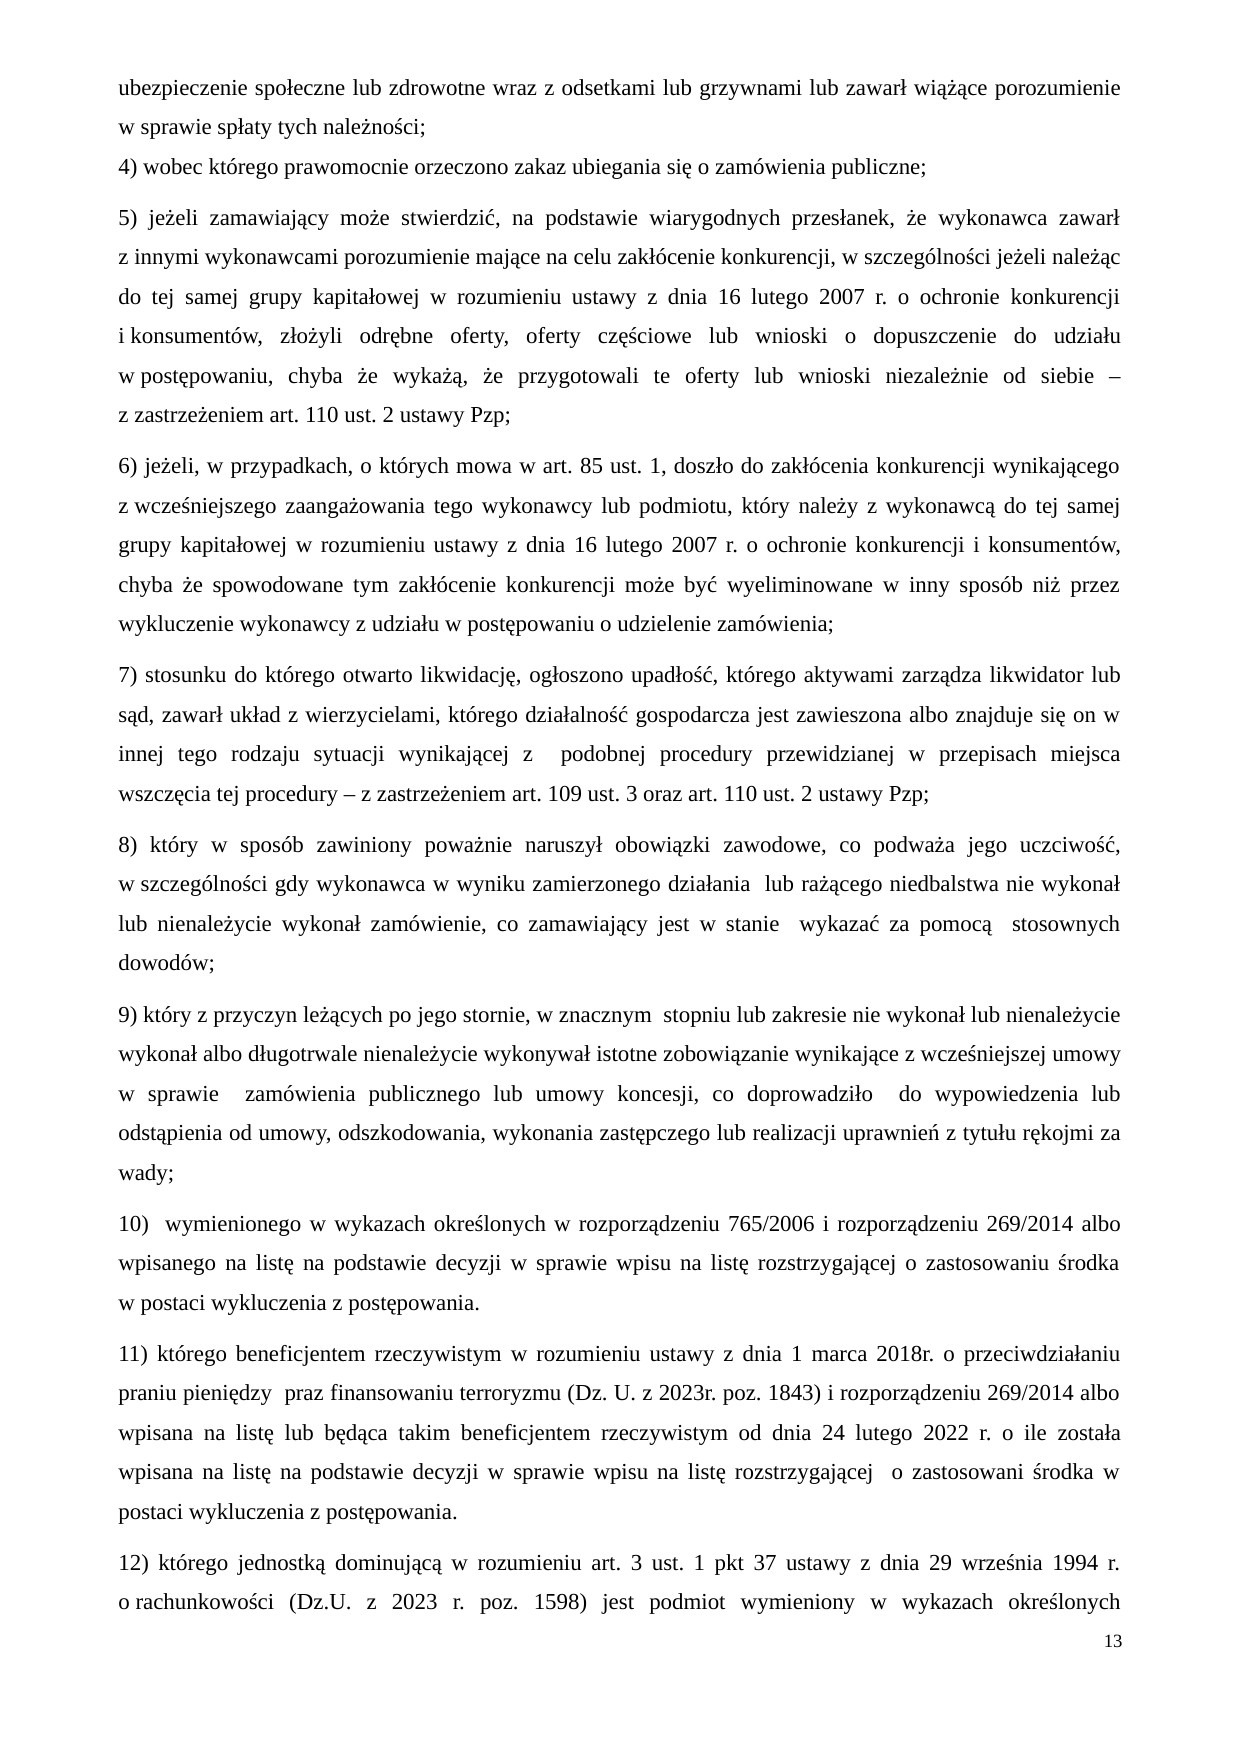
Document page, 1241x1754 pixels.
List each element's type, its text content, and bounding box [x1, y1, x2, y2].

text 7) stosunku do którego otwarto likwidację, ogłoszono upadłość, którego aktywami zarządza likwidator lub sąd, zawarł układ z wierzycielami, którego działalność gospodarcza jest zawieszona albo znajduje się on w innej tego rodzaju sytuacji wynikającej z podobnej procedury przewidzianej w przepisach miejsca wszczęcia tej procedury – z zastrzeżeniem art. 109 ust. 3 oraz art. 110 ust. 2 ustawy Pzp; [118, 661, 1122, 806]
text 10) wymienionego w wykazach określonych w rozporządzeniu 765/2006 i rozporządzeniu 269/2014 albo wpisanego na listę na podstawie decyzji w sprawie wpisu na listę rozstrzygającej o zastosowaniu środka w postaci wykluczenia z postępowania. [118, 1210, 1122, 1315]
text ubezpieczenie społeczne lub zdrowotne wraz z odsetkami lub grzywnami lub zawarł wiążące porozumienie w sprawie spłaty tych należności; [118, 74, 1122, 139]
text 9) który z przyczyn leżących po jego stornie, w znacznym stopniu lub zakresie nie wykonał lub nienależycie wykonał albo długotrwale nienależycie wykonywał istotne zobowiązanie wynikające z wcześniejszej umowy w sprawie zamówienia publicznego lub umowy koncesji, co doprowadziło do wypowiedzenia lub odstąpienia od umowy, odszkodowania, wykonania zastępczego lub realizacji uprawnień z tytułu rękojmi za wady; [118, 1001, 1122, 1185]
text 6) jeżeli, w przypadkach, o których mowa w art. 85 ust. 1, doszło do zakłócenia konkurencji wynikającego z wcześniejszego zaangażowania tego wykonawcy lub podmiotu, który należy z wykonawcą do tej samej grupy kapitałowej w rozumieniu ustawy z dnia 16 lutego 2007 r. o ochronie konkurencji i konsumentów, chyba że spowodowane tym zakłócenie konkurencji może być wyeliminowane w inny sposób niż przez wykluczenie wykonawcy z udziału w postępowaniu o udzielenie zamówienia; [118, 452, 1122, 637]
text 8) który w sposób zawiniony poważnie naruszył obowiązki zawodowe, co podważa jego uczciwość, w szczególności gdy wykonawca w wyniku zamierzonego działania lub rażącego niedbalstwa nie wykonał lub nienależycie wykonał zamówienie, co zamawiający jest w stanie wykazać za pomocą stosownych dowodów; [118, 831, 1122, 976]
text 12) którego jednostką dominującą w rozumieniu art. 3 ust. 1 pkt 37 ustawy z dnia 29 września 1994 r. o rachunkowości (Dz.U. z 2023 r. poz. 1598) jest podmiot wymieniony w wykazach określonych [118, 1549, 1122, 1615]
text 5) jeżeli zamawiający może stwierdzić, na podstawie wiarygodnych przesłanek, że wykonawca zawarł z innymi wykonawcami porozumienie mające na celu zakłócenie konkurencji, w szczególności jeżeli należąc do tej samej grupy kapitałowej w rozumieniu ustawy z dnia 16 lutego 2007 r. o ochronie konkurencji i konsumentów, złożyli odrębne oferty, oferty częściowe lub wnioski o dopuszczenie do udziału w postępowaniu, chyba że wykażą, że przygotowali te oferty lub wnioski niezależnie od siebie – z zastrzeżeniem art. 110 ust. 2 ustawy Pzp; [118, 204, 1122, 428]
text 4) wobec którego prawomocnie orzeczono zakaz ubiegania się o zamówienia publiczne; [118, 153, 1122, 179]
text 11) którego beneficjentem rzeczywistym w rozumieniu ustawy z dnia 1 marca 2018r. o przeciwdziałaniu praniu pieniędzy praz finansowaniu terroryzmu (Dz. U. z 2023r. poz. 1843) i rozporządzeniu 269/2014 albo wpisana na listę lub będąca takim beneficjentem rzeczywistym od dnia 24 lutego 2022 r. o ile została wpisana na listę na podstawie decyzji w sprawie wpisu na listę rozstrzygającej o zastosowani środka w postaci wykluczenia z postępowania. [118, 1340, 1122, 1524]
